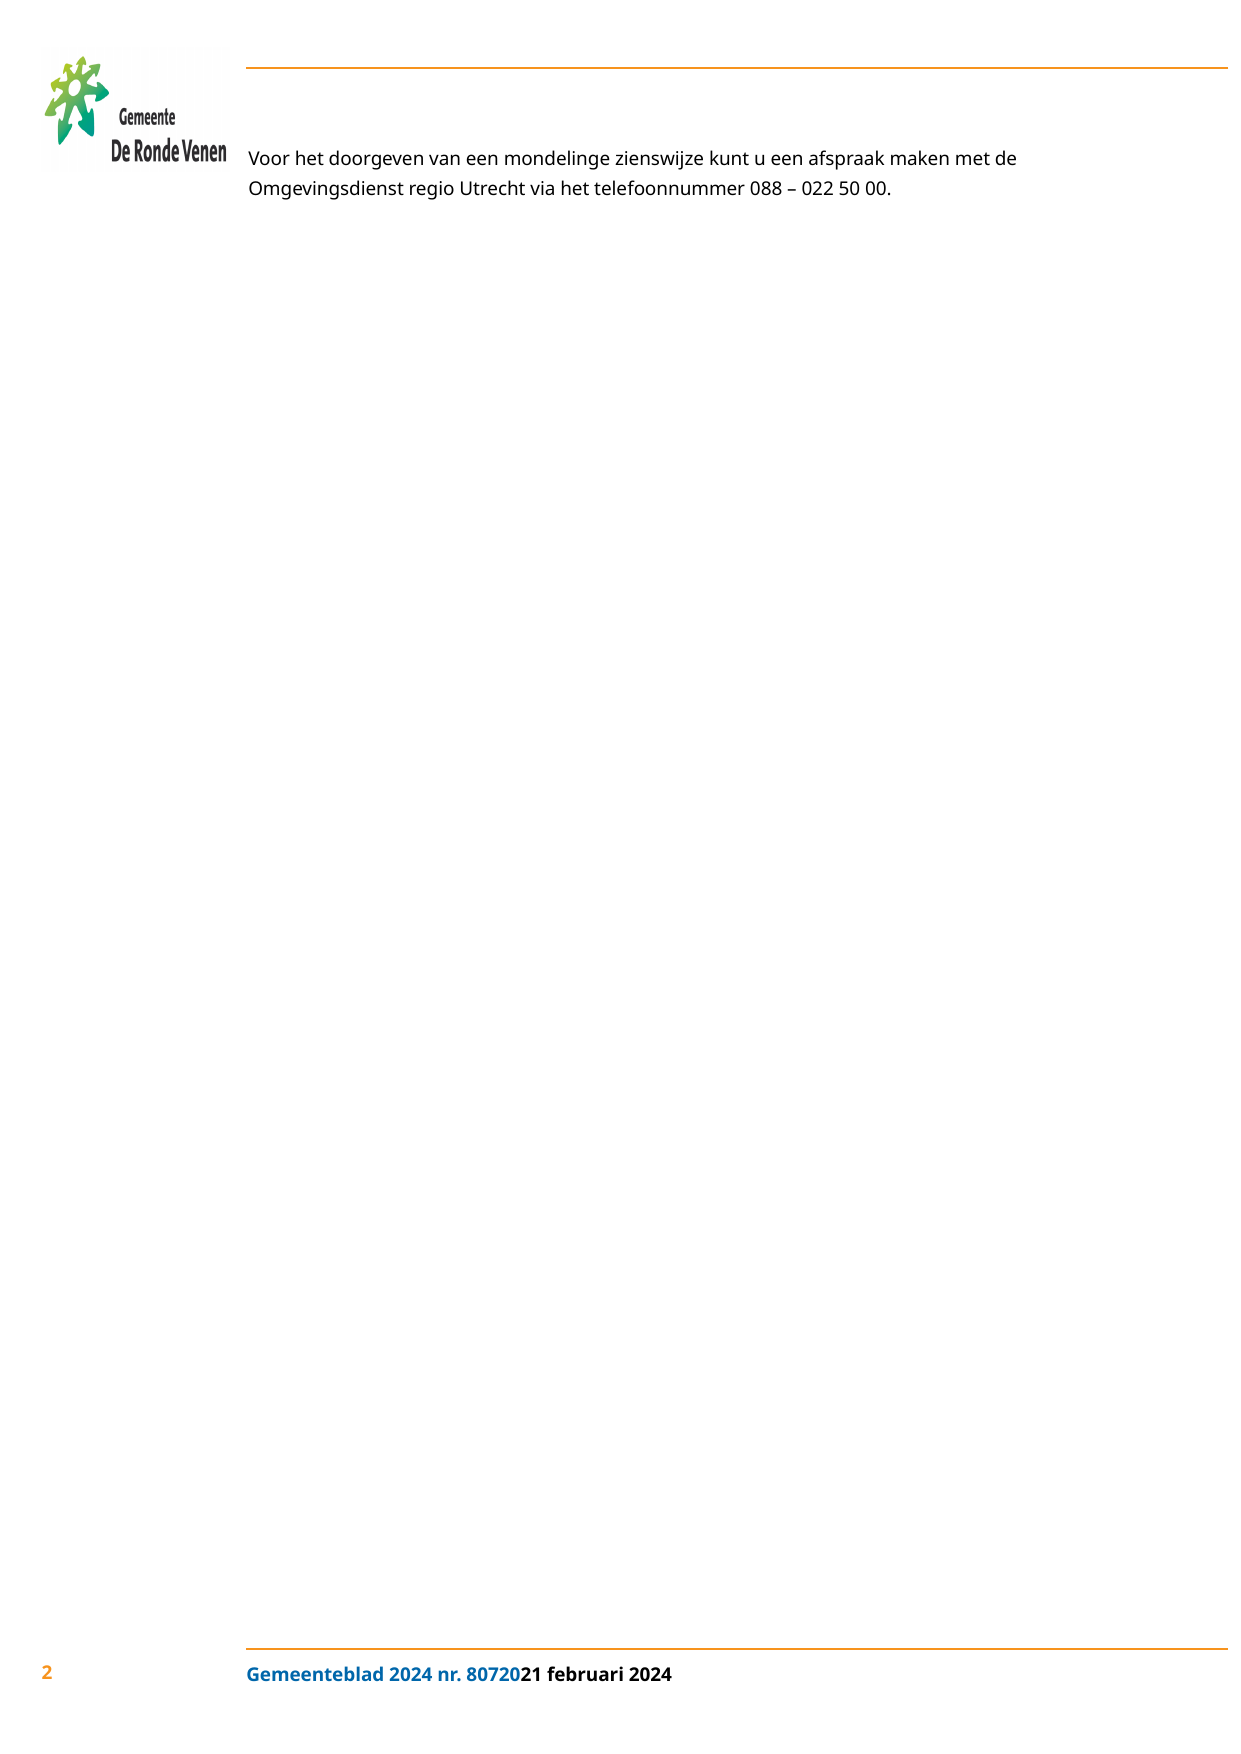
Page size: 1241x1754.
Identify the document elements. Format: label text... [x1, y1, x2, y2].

picture [41, 47, 231, 172]
text Voor het doorgeven van een mondelinge zienswijze kunt u een afspraak maken met de Omgevingsdienst regio Utrecht via het telefoonnummer 088 – 022 50 00. [248, 145, 1152, 201]
